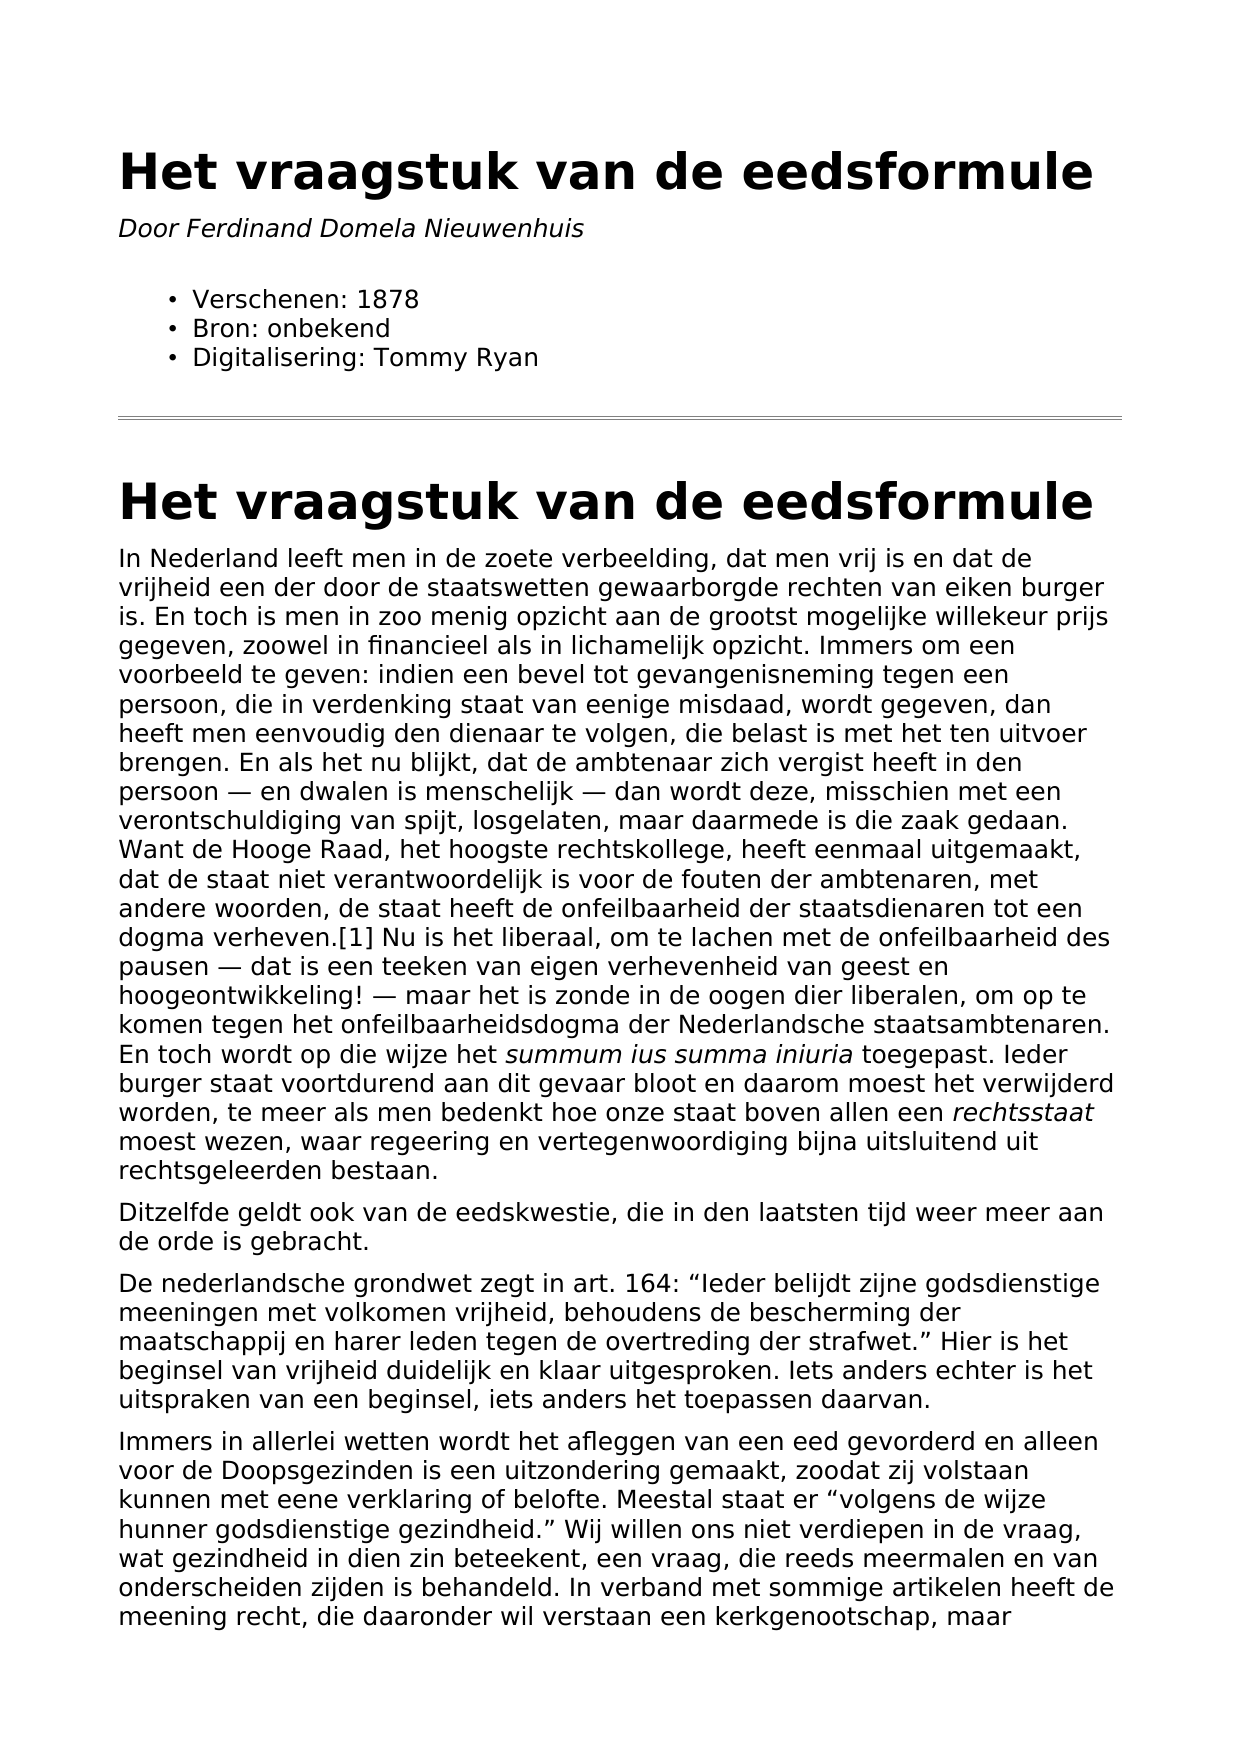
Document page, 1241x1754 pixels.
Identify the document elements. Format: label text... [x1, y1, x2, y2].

list Digitalisering: Tommy Ryan [177, 343, 1122, 372]
text In Nederland leeft men in de zoete verbeelding, dat men vrij is en dat de vrijheid een der door de staatswetten gewaarborgde rechten van eiken burger is. En toch is men in zoo menig opzicht aan de grootst mogelijke willekeur prijs gegeven, zoowel in financieel als in lichamelijk opzicht. Immers om een voorbeeld te geven: indien een bevel tot gevangenisneming tegen een persoon, die in verdenking staat van eenige misdaad, wordt gegeven, dan heeft men eenvoudig den dienaar te volgen, die belast is met het ten uitvoer brengen. En als het nu blijkt, dat de ambtenaar zich vergist heeft in den persoon — en dwalen is menschelijk — dan wordt deze, misschien met een verontschuldiging van spijt, losgelaten, maar daarmede is die zaak gedaan. Want de Hooge Raad, het hoogste rechtskollege, heeft eenmaal uitgemaakt, dat de staat niet verantwoordelijk is voor de fouten der ambtenaren, met andere woorden, de staat heeft de onfeilbaarheid der staatsdienaren tot een dogma verheven.[1] Nu is het liberaal, om te lachen met de onfeilbaarheid des pausen — dat is een teeken van eigen verhevenheid van geest en hoogeontwikkeling! — maar het is zonde in de oogen dier liberalen, om op te komen tegen het onfeilbaarheidsdogma der Nederlandsche staatsambtenaren. En toch wordt op die wijze het summum ius summa iniuria toegepast. Ieder burger staat voortdurend aan dit gevaar bloot en daarom moest het verwijderd worden, te meer als men bedenkt hoe onze staat boven allen een rechtsstaat moest wezen, waar regeering en vertegenwoordiging bijna uitsluitend uit rechtsgeleerden bestaan. [118, 544, 1122, 1186]
list Verschenen: 1878 [177, 285, 1122, 314]
text Ditzelfde geldt ook van de eedskwestie, die in den laatsten tijd weer meer aan de orde is gebracht. [118, 1198, 1122, 1257]
subtitle Het vraagstuk van de eedsformule [118, 143, 1122, 201]
text Immers in allerlei wetten wordt het afleggen van een eed gevorderd en alleen voor de Doopsgezinden is een uitzondering gemaakt, zoodat zij volstaan kunnen met eene verklaring of belofte. Meestal staat er “volgens de wijze hunner godsdienstige gezindheid.” Wij willen ons niet verdiepen in de vraag, wat gezindheid in dien zin beteekent, een vraag, die reeds meermalen en van onderscheiden zijden is behandeld. In verband met sommige artikelen heeft de meening recht, die daaronder wil verstaan een kerkgenootschap, maar [118, 1427, 1122, 1632]
text De nederlandsche grondwet zegt in art. 164: “Ieder belijdt zijne godsdienstige meeningen met volkomen vrijheid, behoudens de bescherming der maatschappij en harer leden tegen de overtreding der strafwet.” Hier is het beginsel van vrijheid duidelijk en klaar uitgesproken. Iets anders echter is het uitspraken van een beginsel, iets anders het toepassen daarvan. [118, 1269, 1122, 1415]
list Bron: onbekend [177, 314, 1122, 343]
text Door Ferdinand Domela Nieuwenhuis [118, 214, 1122, 243]
subtitle Het vraagstuk van de eedsformule [118, 473, 1122, 532]
